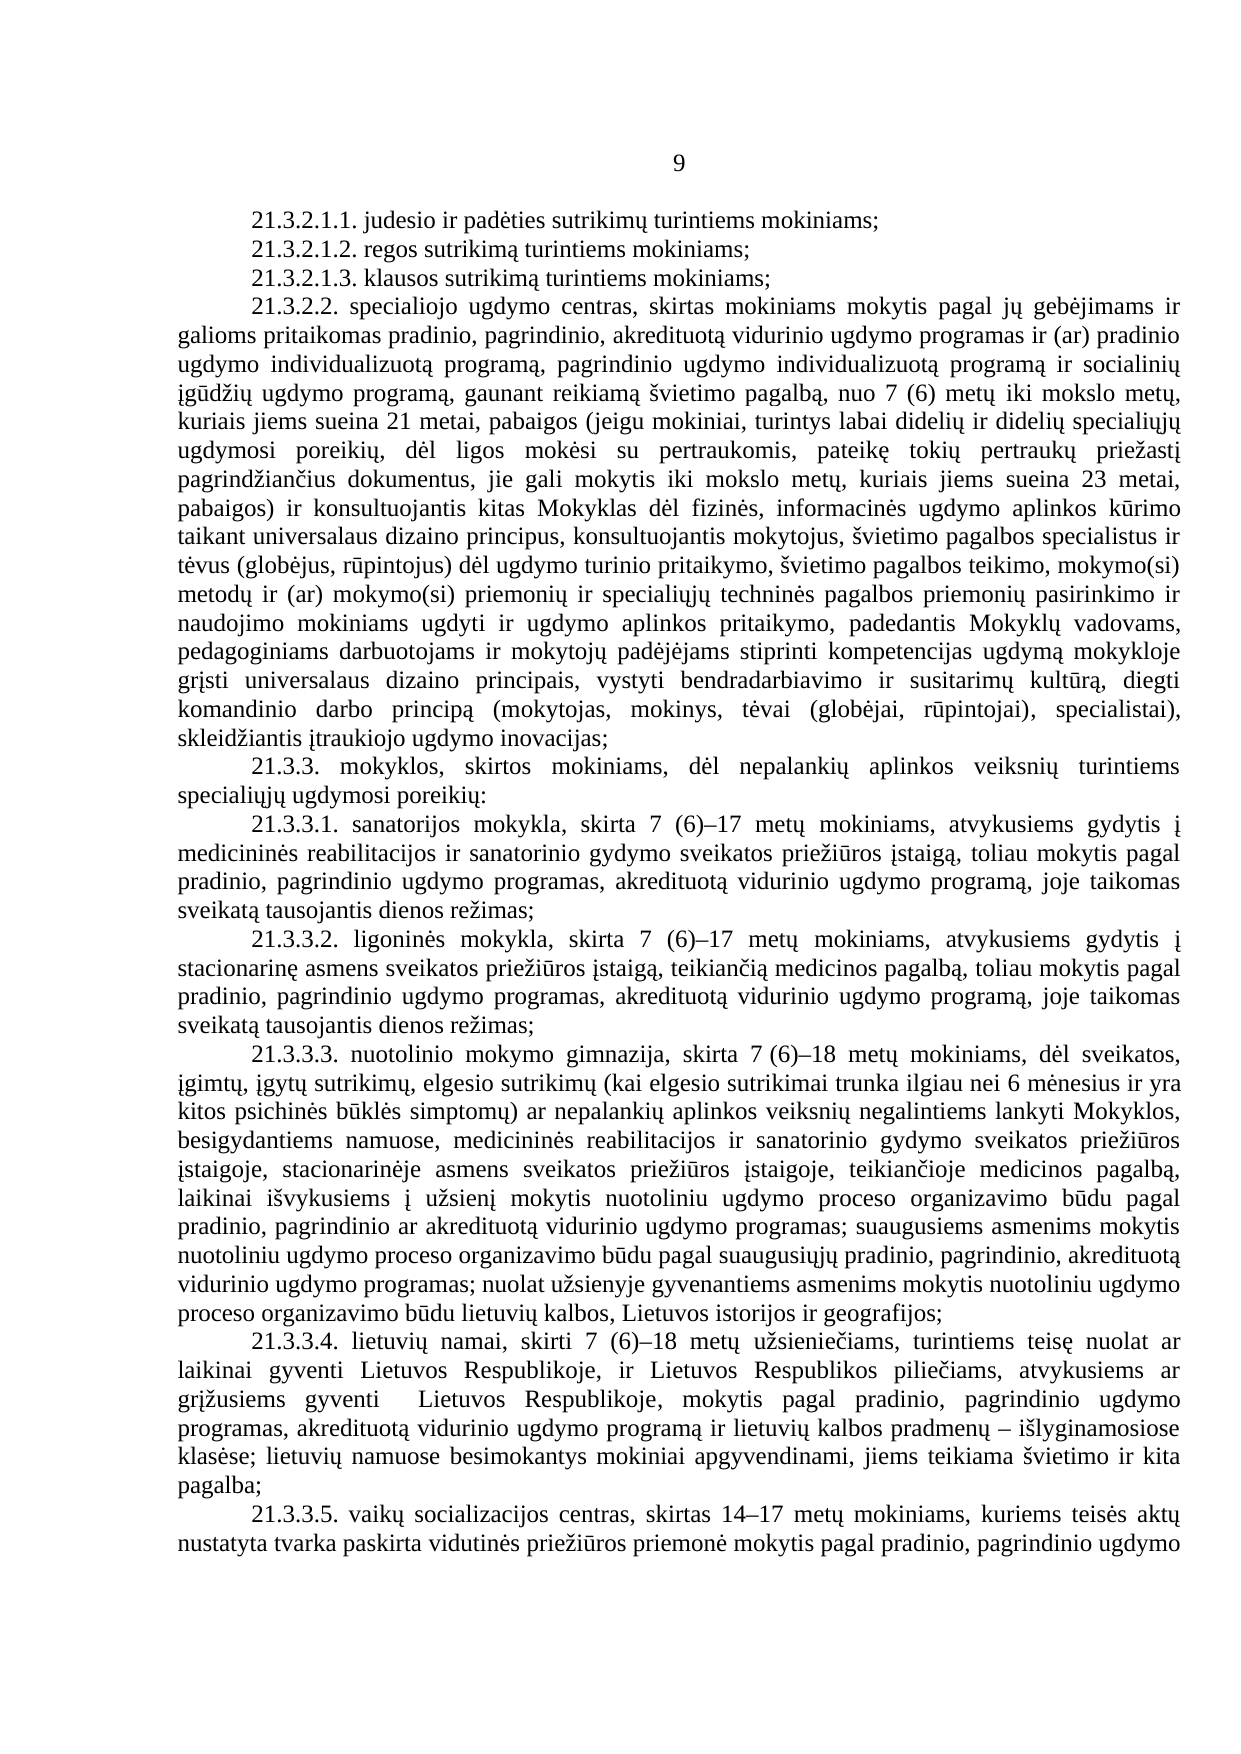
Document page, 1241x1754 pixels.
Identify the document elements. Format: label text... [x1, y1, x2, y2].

text 21.3.3.3. nuotolinio mokymo gimnazija, skirta 7 (6)–18 metų mokiniams, dėl sveikatos, įgimtų, įgytų sutrikimų, elgesio sutrikimų (kai elgesio sutrikimai trunka ilgiau nei 6 mėnesius ir yra kitos psichinės būklės simptomų) ar nepalankių aplinkos veiksnių negalintiems lankyti Mokyklos, besigydantiems namuose, medicininės reabilitacijos ir sanatorinio gydymo sveikatos priežiūros įstaigoje, stacionarinėje asmens sveikatos priežiūros įstaigoje, teikiančioje medicinos pagalbą, laikinai išvykusiems į užsienį mokytis nuotoliniu ugdymo proceso organizavimo būdu pagal pradinio, pagrindinio ar akredituotą vidurinio ugdymo programas; suaugusiems asmenims mokytis nuotoliniu ugdymo proceso organizavimo būdu pagal suaugusiųjų pradinio, pagrindinio, akredituotą vidurinio ugdymo programas; nuolat užsienyje gyvenantiems asmenims mokytis nuotoliniu ugdymo proceso organizavimo būdu lietuvių kalbos, Lietuvos istorijos ir geografijos; [177, 1039, 1181, 1326]
text 21.3.3.5. vaikų socializacijos centras, skirtas 14–17 metų mokiniams, kuriems teisės aktų nustatyta tvarka paskirta vidutinės priežiūros priemonė mokytis pagal pradinio, pagrindinio ugdymo [177, 1499, 1181, 1556]
text 21.3.3.1. sanatorijos mokykla, skirta 7 (6)–17 metų mokiniams, atvykusiems gydytis į medicininės reabilitacijos ir sanatorinio gydymo sveikatos priežiūros įstaigą, toliau mokytis pagal pradinio, pagrindinio ugdymo programas, akredituotą vidurinio ugdymo programą, joje taikomas sveikatą tausojantis dienos režimas; [177, 809, 1181, 924]
text 21.3.2.1.3. klausos sutrikimą turintiems mokiniams; [177, 263, 1181, 291]
text 21.3.2.2. specialiojo ugdymo centras, skirtas mokiniams mokytis pagal jų gebėjimams ir galioms pritaikomas pradinio, pagrindinio, akredituotą vidurinio ugdymo programas ir (ar) pradinio ugdymo individualizuotą programą, pagrindinio ugdymo individualizuotą programą ir socialinių įgūdžių ugdymo programą, gaunant reikiamą švietimo pagalbą, nuo 7 (6) metų iki mokslo metų, kuriais jiems sueina 21 metai, pabaigos (jeigu mokiniai, turintys labai didelių ir didelių specialiųjų ugdymosi poreikių, dėl ligos mokėsi su pertraukomis, pateikę tokių pertraukų priežastį pagrindžiančius dokumentus, jie gali mokytis iki mokslo metų, kuriais jiems sueina 23 metai, pabaigos) ir konsultuojantis kitas Mokyklas dėl fizinės, informacinės ugdymo aplinkos kūrimo taikant universalaus dizaino principus, konsultuojantis mokytojus, švietimo pagalbos specialistus ir tėvus (globėjus, rūpintojus) dėl ugdymo turinio pritaikymo, švietimo pagalbos teikimo, mokymo(si) metodų ir (ar) mokymo(si) priemonių ir specialiųjų techninės pagalbos priemonių pasirinkimo ir naudojimo mokiniams ugdyti ir ugdymo aplinkos pritaikymo, padedantis Mokyklų vadovams, pedagoginiams darbuotojams ir mokytojų padėjėjams stiprinti kompetencijas ugdymą mokykloje grįsti universalaus dizaino principais, vystyti bendradarbiavimo ir susitarimų kultūrą, diegti komandinio darbo principą (mokytojas, mokinys, tėvai (globėjai, rūpintojai), specialistai), skleidžiantis įtraukiojo ugdymo inovacijas; [177, 291, 1181, 751]
text 21.3.2.1.1. judesio ir padėties sutrikimų turintiems mokiniams; [177, 205, 1181, 234]
text 21.3.3.4. lietuvių namai, skirti 7 (6)–18 metų užsieniečiams, turintiems teisę nuolat ar laikinai gyventi Lietuvos Respublikoje, ir Lietuvos Respublikos piliečiams, atvykusiems ar grįžusiems gyventi Lietuvos Respublikoje, mokytis pagal pradinio, pagrindinio ugdymo programas, akredituotą vidurinio ugdymo programą ir lietuvių kalbos pradmenų – išlyginamosiose klasėse; lietuvių namuose besimokantys mokiniai apgyvendinami, jiems teikiama švietimo ir kita pagalba; [177, 1326, 1181, 1499]
text 21.3.2.1.2. regos sutrikimą turintiems mokiniams; [177, 234, 1181, 263]
text 21.3.3.2. ligoninės mokykla, skirta 7 (6)–17 metų mokiniams, atvykusiems gydytis į stacionarinę asmens sveikatos priežiūros įstaigą, teikiančią medicinos pagalbą, toliau mokytis pagal pradinio, pagrindinio ugdymo programas, akredituotą vidurinio ugdymo programą, joje taikomas sveikatą tausojantis dienos režimas; [177, 924, 1181, 1039]
text 21.3.3. mokyklos, skirtos mokiniams, dėl nepalankių aplinkos veiksnių turintiems specialiųjų ugdymosi poreikių: [177, 751, 1181, 809]
